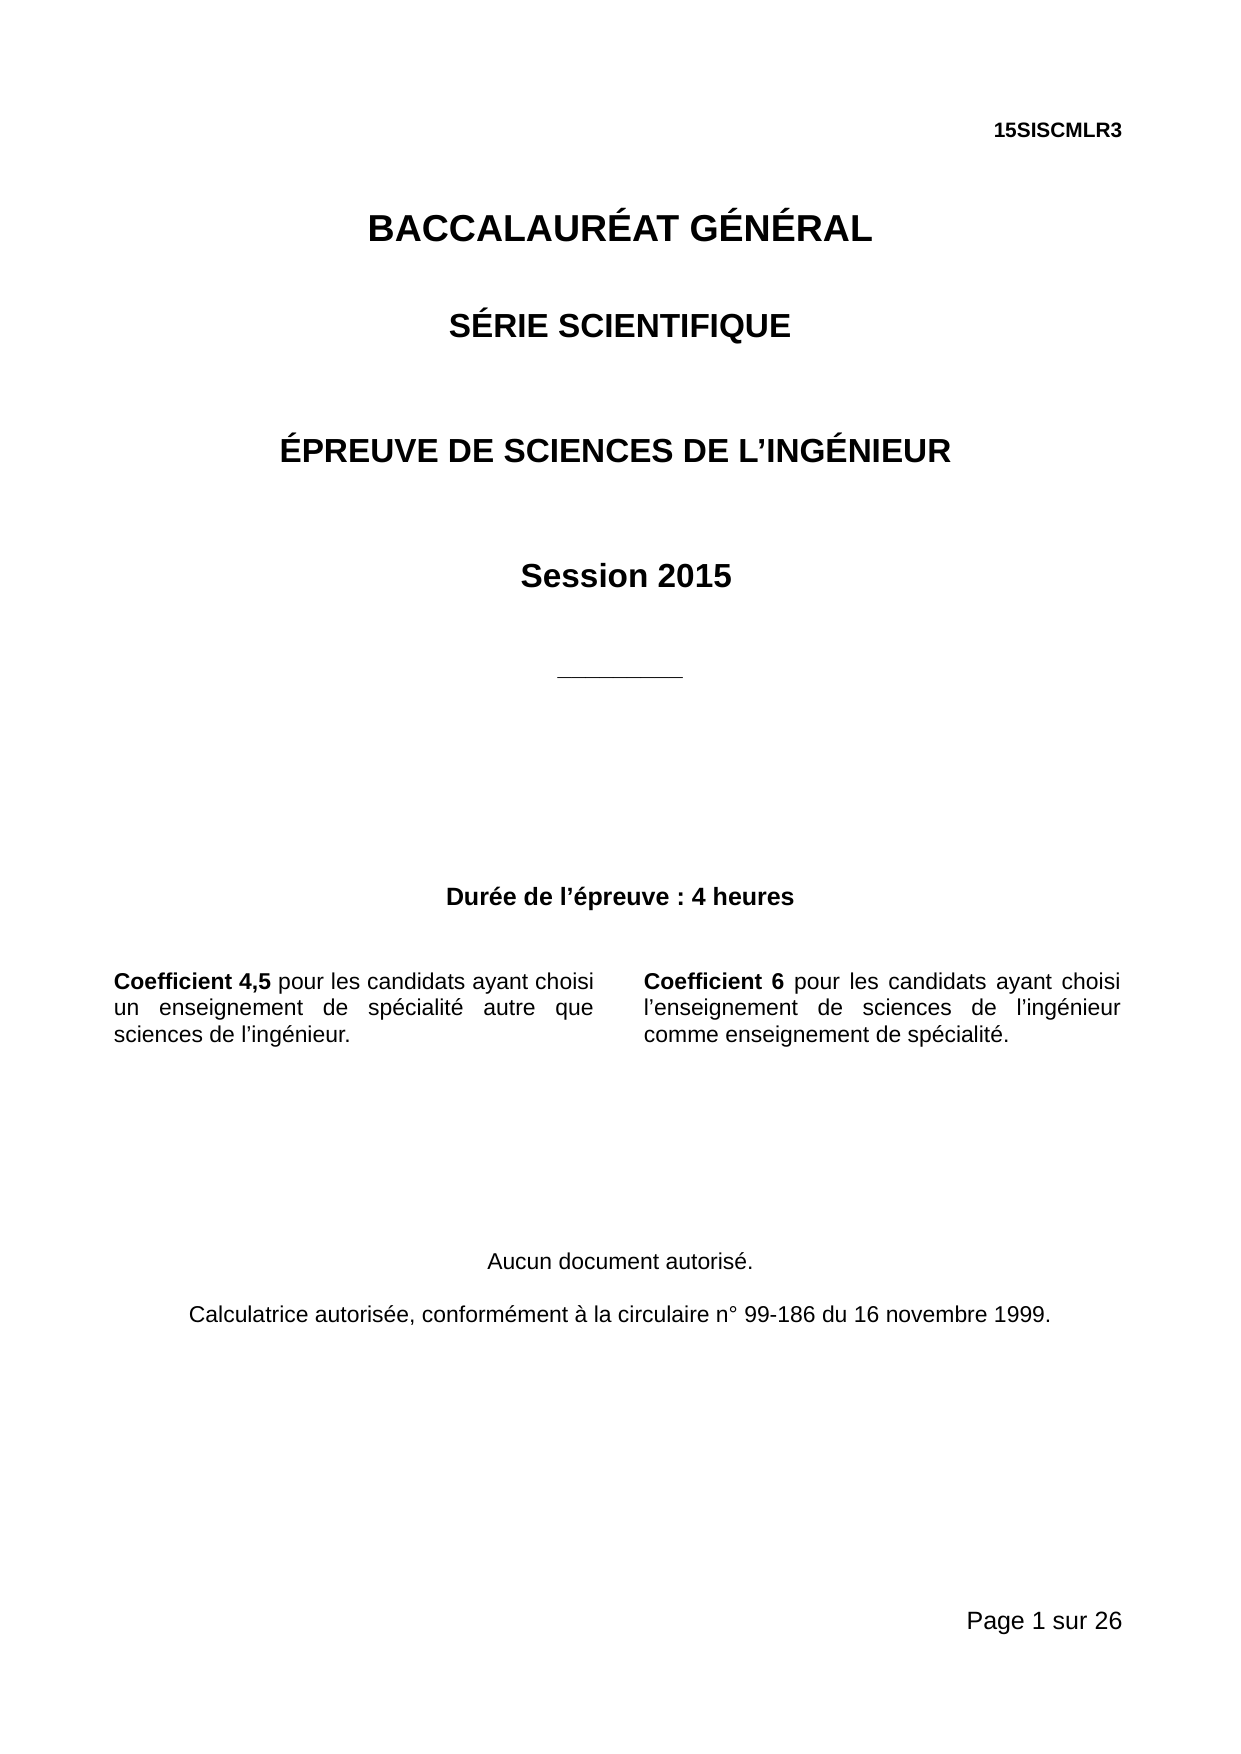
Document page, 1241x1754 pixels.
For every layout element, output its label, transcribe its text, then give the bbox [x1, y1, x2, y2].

text _________ [118, 652, 1122, 681]
table_header Coefficient 4,5 pour les candidats ayant choisi un enseignement de spécialité autre que sciences de l’ingénieur. [114, 968, 619, 1047]
text Durée de l’épreuve : 4 heures [118, 882, 1122, 911]
text Épreuve de sciences de l’ingÉnieur [118, 431, 1122, 469]
text BACCALAURÉAT GÉNÉRAL [118, 206, 1122, 249]
text Session 2015 [118, 556, 1122, 594]
text Calculatrice autorisée, conformément à la circulaire n° 99-186 du 16 novembre 1999. [118, 1301, 1122, 1327]
text SÉRIE SCIENTIFIQUE [118, 306, 1122, 345]
table_header Coefficient 6 pour les candidats ayant choisi l’enseignement de sciences de l’ingénieur comme enseignement de spécialité. [619, 968, 1121, 1047]
text Aucun document autorisé. [118, 1248, 1122, 1275]
